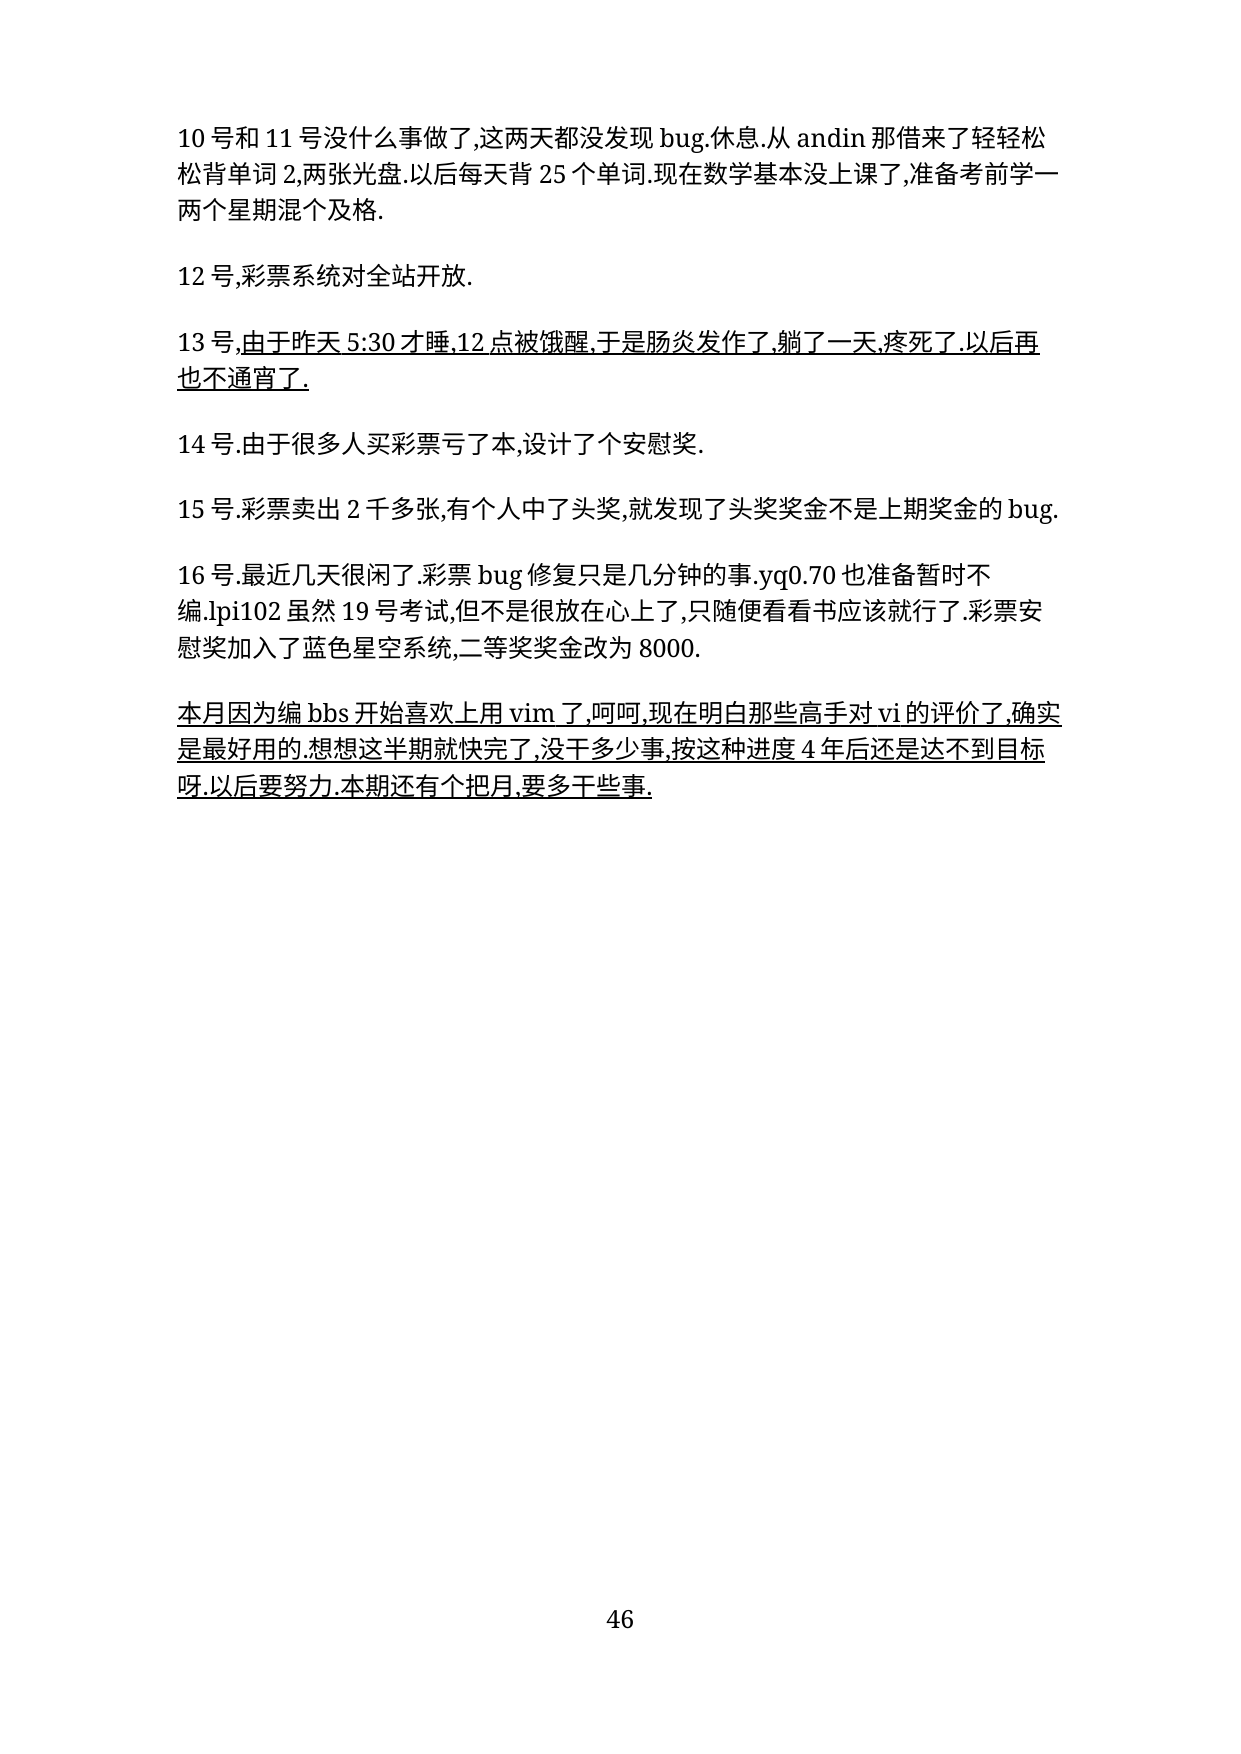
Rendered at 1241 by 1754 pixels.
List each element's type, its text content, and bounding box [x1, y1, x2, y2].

text 10号和11号没什么事做了,这两天都没发现bug.休息.从andin那借来了轻轻松松背单词2,两张光盘.以后每天背25个单词.现在数学基本没上课了,准备考前学一两个星期混个及格. [177, 118, 1063, 227]
text 13号,由于昨天5:30才睡,12点被饿醒,于是肠炎发作了,躺了一天,疼死了.以后再也不通宵了. [177, 322, 1063, 394]
text 16号.最近几天很闲了.彩票bug修复只是几分钟的事.yq0.70也准备暂时不编.lpi102虽然19号考试,但不是很放在心上了,只随便看看书应该就行了.彩票安慰奖加入了蓝色星空系统,二等奖奖金改为8000. [177, 556, 1063, 664]
text 12号,彩票系统对全站开放. [177, 256, 1063, 293]
text 本月因为编bbs开始喜欢上用vim了,呵呵,现在明白那些高手对vi的评价了,确实是最好用的.想想这半期就快完了,没干多少事,按这种进度4年后还是达不到目标呀.以后要努力.本期还有个把月,要多干些事. [177, 694, 1063, 802]
text 14号.由于很多人买彩票亏了本,设计了个安慰奖. [177, 424, 1063, 460]
text 15号.彩票卖出2千多张,有个人中了头奖,就发现了头奖奖金不是上期奖金的bug. [177, 490, 1063, 526]
